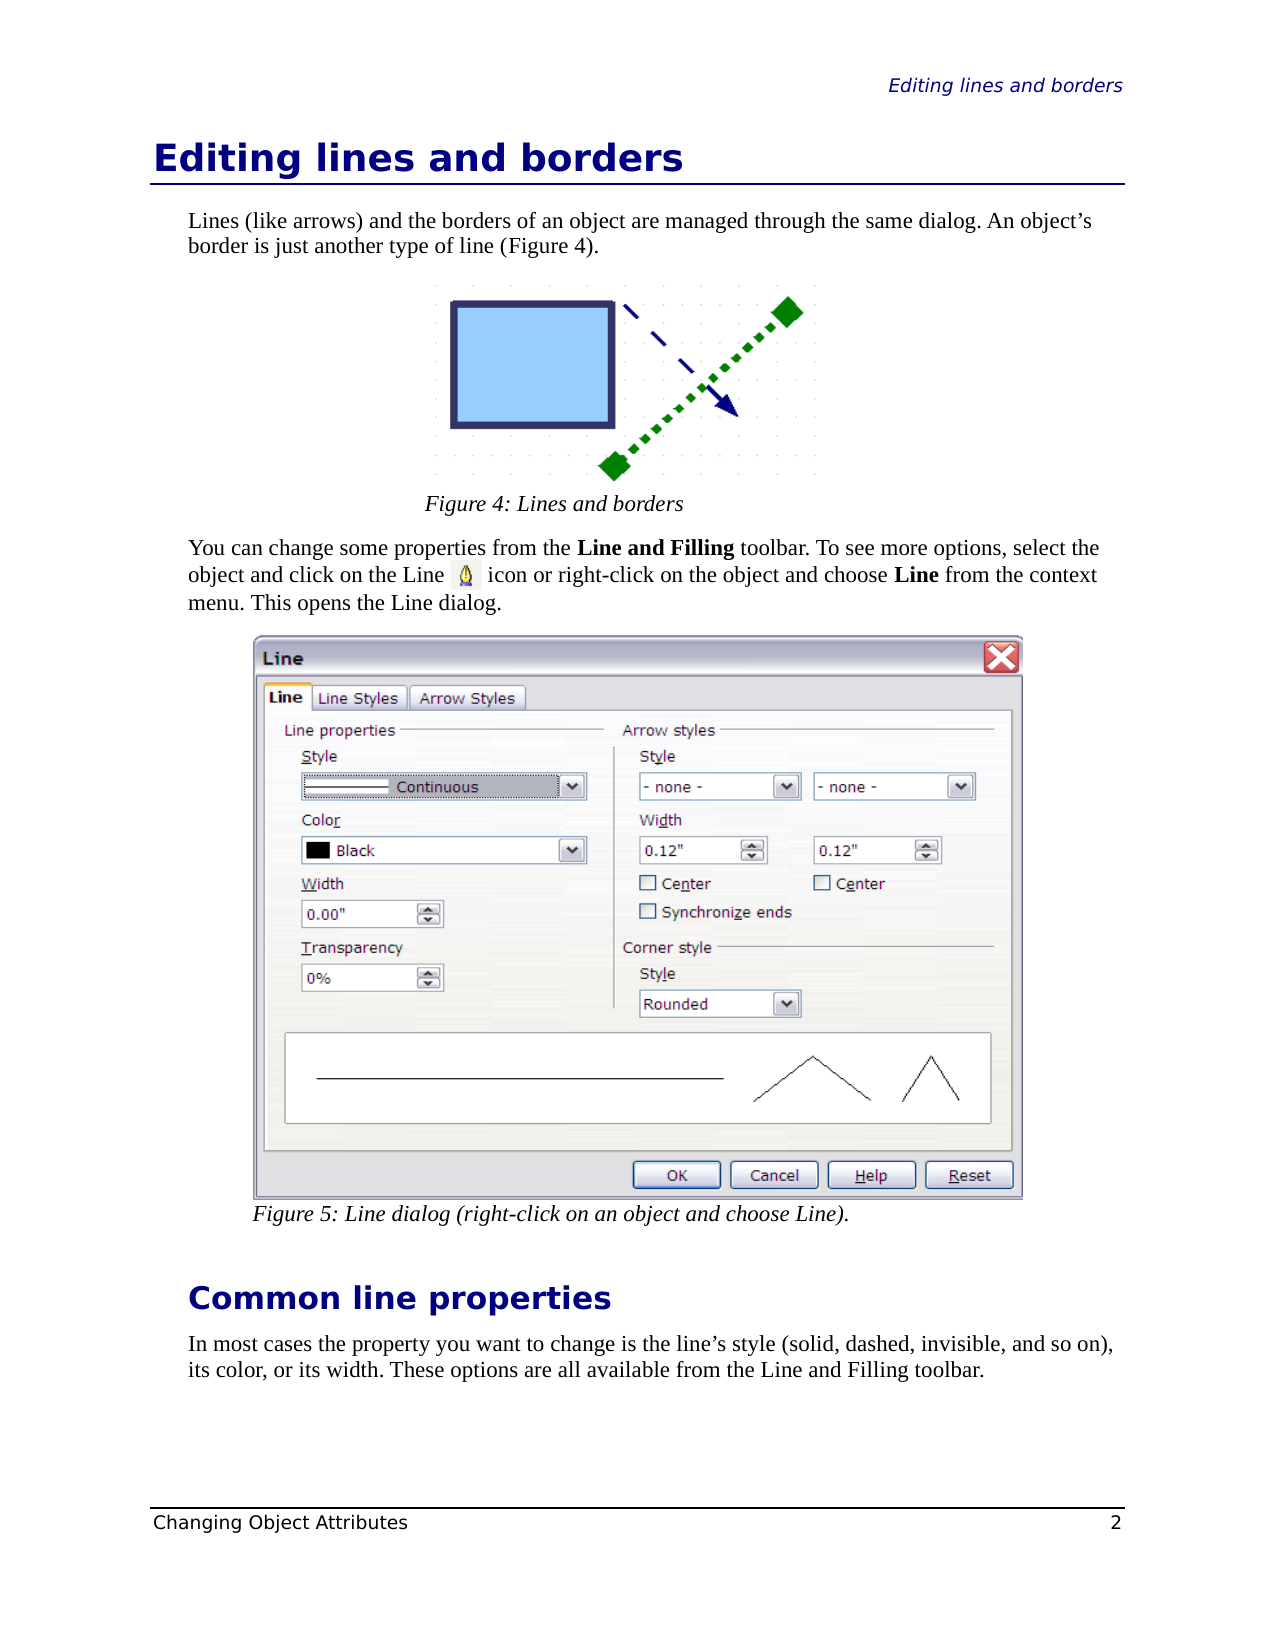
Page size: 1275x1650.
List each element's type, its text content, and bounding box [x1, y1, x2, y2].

text You can change some properties from the Line and Filling toolbar. To see more options, select the object and click on the Line icon or right-click on the object and choose Line from the context menu. This opens the Line dialog. [188, 534, 1125, 616]
text Lines (like arrows) and the borders of an object are managed through the same dialog. An object’s border is just another type of line (Figure 4). [188, 208, 1125, 259]
picture [450, 560, 482, 590]
subtitle Editing lines and borders [150, 134, 1125, 183]
text In most cases the property you want to change is the line’s style (solid, dashed, invisible, and so on), its color, or its width. These options are all available from the Line and Filling toolbar. [188, 1331, 1125, 1382]
text Figure 4: Lines and borders [424, 277, 851, 516]
picture [252, 633, 1023, 1201]
subtitle Common line properties [188, 1280, 1125, 1316]
text Figure 5: Line dialog (right-click on an object and choose Line). [252, 1201, 1023, 1226]
picture [424, 277, 817, 491]
